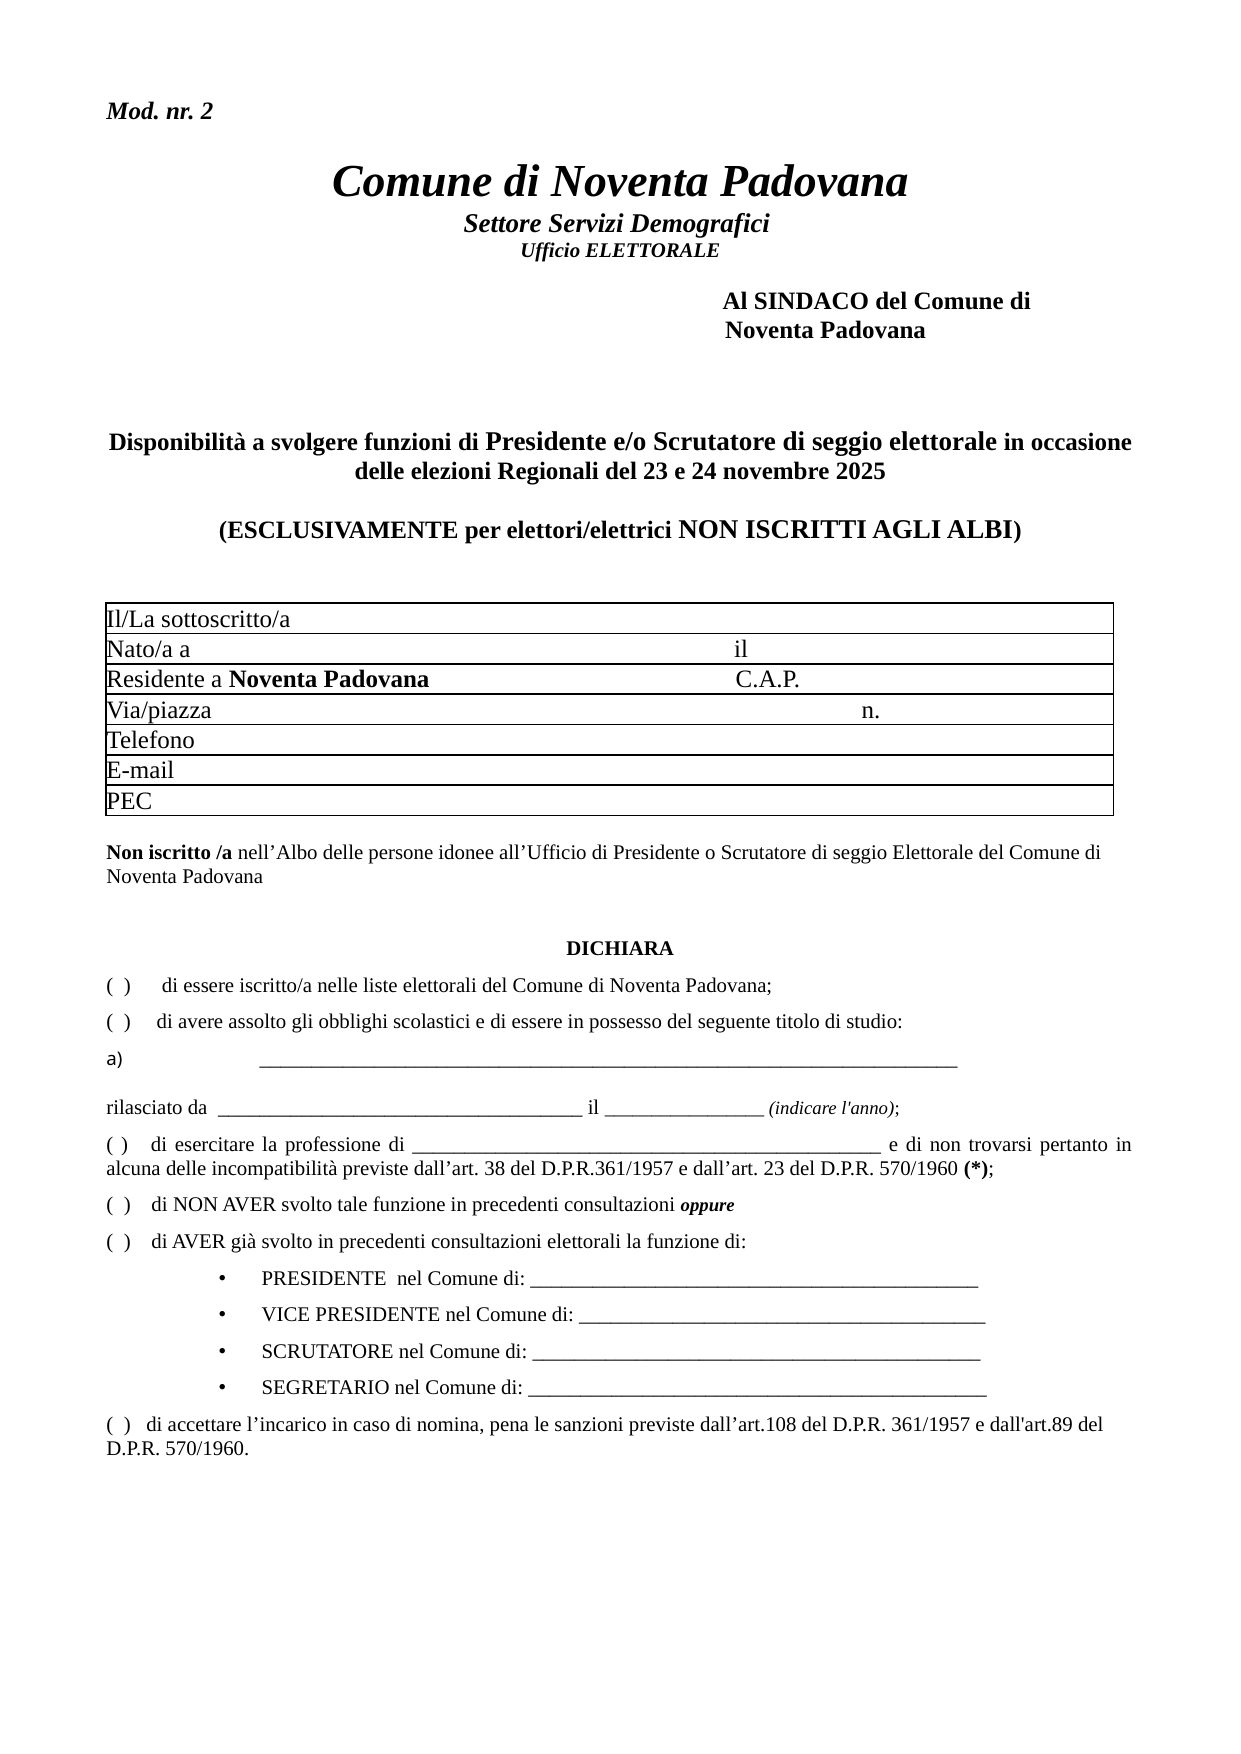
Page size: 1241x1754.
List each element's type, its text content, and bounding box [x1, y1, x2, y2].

text (ESCLUSIVAMENTE per elettori/elettrici NON ISCRITTI AGLI ALBI) [106, 514, 1134, 545]
text ( ) di esercitare la professione di _____________________________________________ e di non trovarsi pertanto in alcuna delle incompatibilità previste dall’art. 38 del D.P.R.361/1957 e dall’art. 23 del D.P.R. 570/1960 (*); [106, 1132, 1134, 1180]
list ( ) di avere assolto gli obblighi scolastici e di essere in possesso del seguente titolo di studio: [71, 1009, 1134, 1033]
list VICE PRESIDENTE nel Comune di: _______________________________________ [219, 1302, 1134, 1326]
text Non iscritto /a nell’Albo delle persone idonee all’Ufficio di Presidente o Scrutatore di seggio Elettorale del Comune di Noventa Padovana [106, 840, 1134, 888]
table_cell PEC [107, 786, 1113, 814]
list SCRUTATORE nel Comune di: ___________________________________________ [219, 1338, 1134, 1363]
list ( ) di non aver svolto tale funzione in precedenti consultazioni oppure [71, 1192, 1134, 1216]
table_cell Telefono [107, 725, 1113, 754]
text DICHIARA [106, 936, 1134, 960]
text ( ) di AVER già svolto in precedenti consultazioni elettorali la funzione di: [106, 1229, 1134, 1253]
text Disponibilità a svolgere funzioni di Presidente e/o Scrutatore di seggio elettorale in occasione delle elezioni Regionali del 23 e 24 novembre 2025 [106, 425, 1134, 485]
table_cell Nato/a a il [107, 634, 1113, 663]
text ( ) di accettare l’incarico in caso di nomina, pena le sanzioni previste dall’art.108 del D.P.R. 361/1957 e dall'art.89 del D.P.R. 570/1960. [106, 1412, 1134, 1460]
list PRESIDENTE nel Comune di: ___________________________________________ [219, 1265, 1134, 1289]
text Mod. nr. 2 [106, 96, 1134, 125]
text ( ) di essere iscritto/a nelle liste elettorali del Comune di Noventa Padovana; [106, 973, 1134, 997]
table_cell E-mail [107, 756, 1113, 784]
list ___________________________________________________________________ rilasciato da ___________________________________ il _________________ (indicare l'anno); [106, 1046, 1134, 1119]
table_header Il/La sottoscritto/a [107, 604, 1113, 633]
table_cell Residente a Noventa Padovana C.A.P. [107, 665, 1113, 693]
text Ufficio ELETTORALE [106, 238, 1134, 262]
text Settore Servizi Demografici [106, 207, 1134, 238]
list SEGRETARIO nel Comune di: ____________________________________________ [219, 1375, 1134, 1399]
table_cell Via/piazza n. [107, 695, 1113, 723]
text Al SINDACO del Comune di [106, 286, 1134, 315]
text Noventa Padovana [106, 315, 1134, 372]
text Comune di Noventa Padovana [106, 154, 1134, 207]
